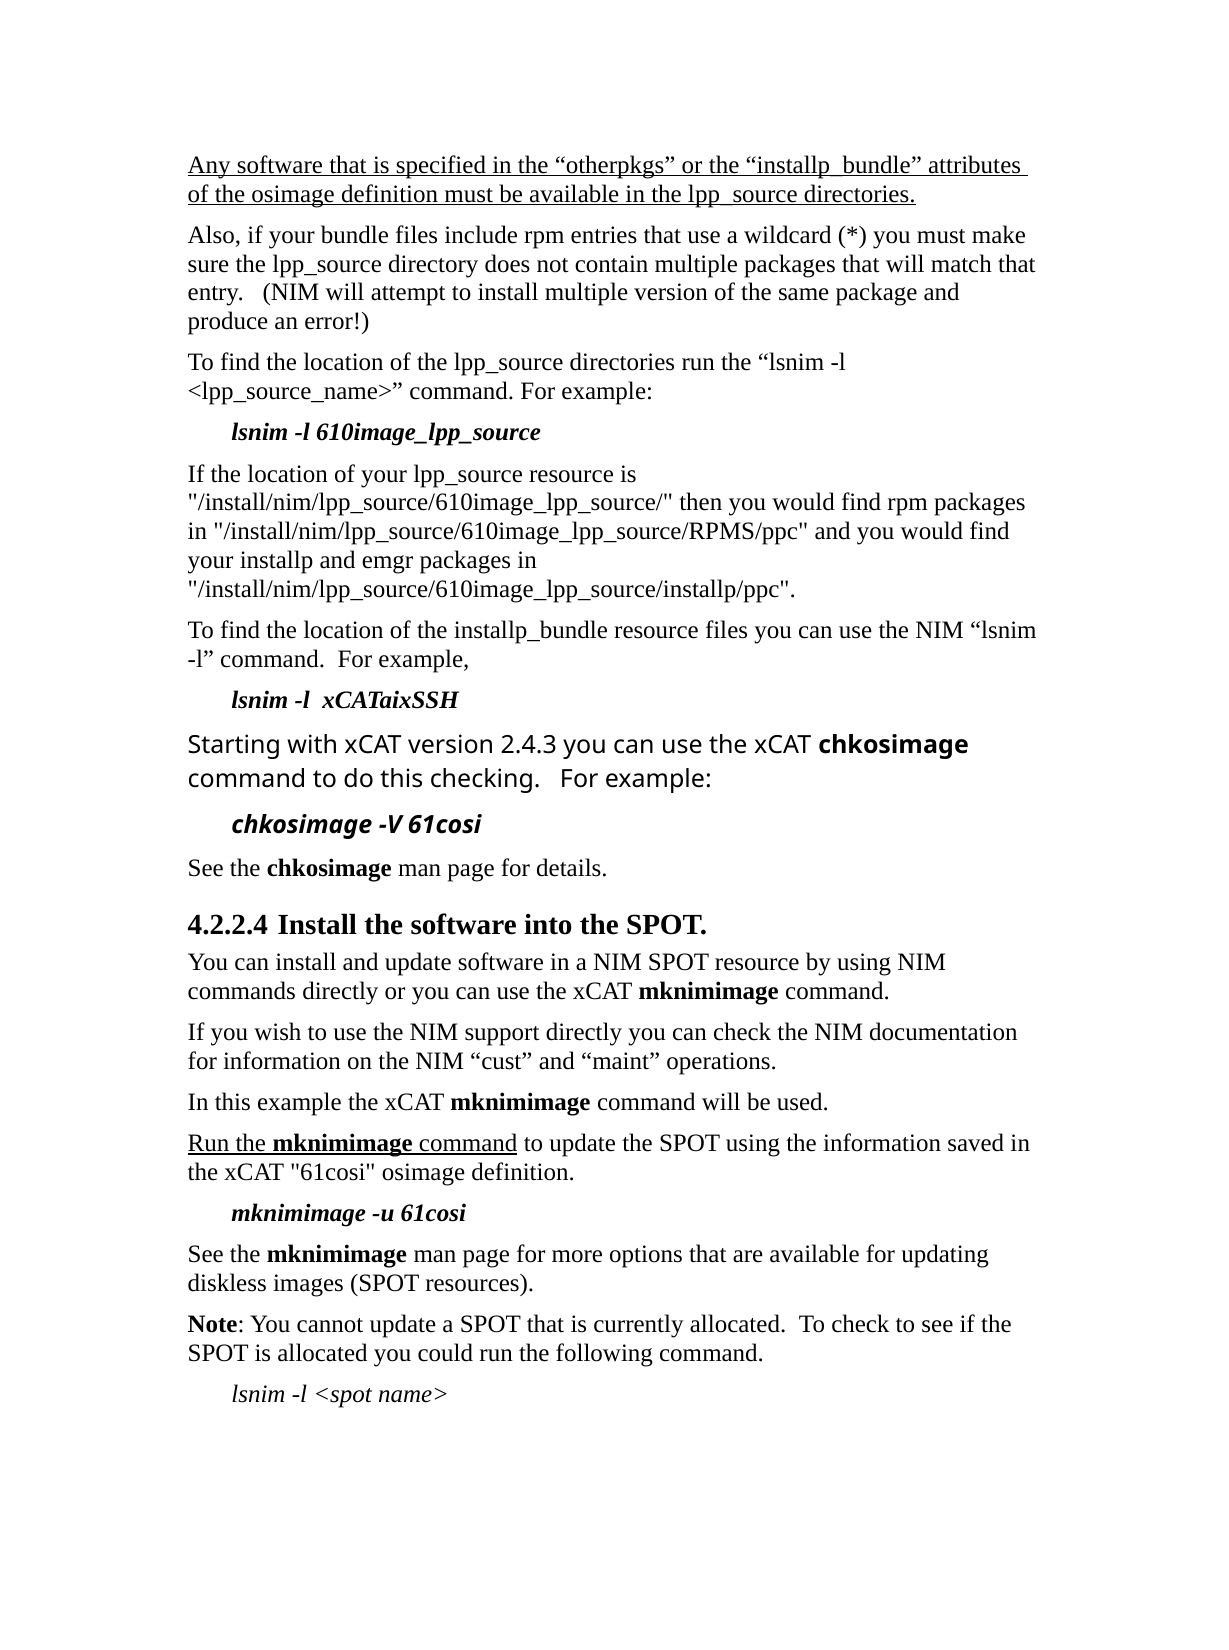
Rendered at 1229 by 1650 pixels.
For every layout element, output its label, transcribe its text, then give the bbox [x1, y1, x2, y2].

text Note: You cannot update a SPOT that is currently allocated. To check to see if the SPOT is allocated you could run the following command. [187, 1309, 1041, 1367]
text Starting with xCAT version 2.4.3 you can use the xCAT chkosimage command to do this checking. For example: [187, 726, 1041, 794]
text To find the location of the lpp_source directories run the “lsnim -l <lpp_source_name>” command. For example: [187, 347, 1041, 405]
text Also, if your bundle files include rpm entries that use a wildcard (*) you must make sure the lpp_source directory does not contain multiple packages that will match that entry. (NIM will attempt to install multiple version of the same package and produce an error!) [187, 220, 1041, 335]
text You can install and update software in a NIM SPOT resource by using NIM commands directly or you can use the xCAT mknimimage command. [187, 947, 1041, 1004]
text chkosimage -V 61cosi [187, 807, 1041, 841]
text mknimimage -u 61cosi [187, 1198, 1041, 1227]
text Run the mknimimage command to update the SPOT using the information saved in the xCAT "61cosi" osimage definition. [187, 1128, 1041, 1186]
text In this example the xCAT mknimimage command will be used. [187, 1087, 1041, 1116]
text If you wish to use the NIM support directly you can check the NIM documentation for information on the NIM “cust” and “maint” operations. [187, 1017, 1041, 1074]
text Any software that is specified in the “otherpkgs” or the “installp_bundle” attributes of the osimage definition must be available in the lpp_source directories. [187, 150, 1041, 207]
subtitle Install the software into the SPOT. [187, 907, 1041, 941]
text lsnim -l <spot name> [187, 1379, 1041, 1408]
text See the chkosimage man page for details. [187, 853, 1041, 882]
text lsnim -l 610image_lpp_source [187, 417, 1041, 446]
text lsnim -l xCATaixSSH [187, 685, 1041, 714]
text See the mknimimage man page for more options that are available for updating diskless images (SPOT resources). [187, 1239, 1041, 1297]
text If the location of your lpp_source resource is "/install/nim/lpp_source/610image_lpp_source/" then you would find rpm packages in "/install/nim/lpp_source/610image_lpp_source/RPMS/ppc" and you would find your installp and emgr packages in "/install/nim/lpp_source/610image_lpp_source/installp/ppc". [187, 459, 1041, 602]
text To find the location of the installp_bundle resource files you can use the NIM “lsnim -l” command. For example, [187, 615, 1041, 672]
